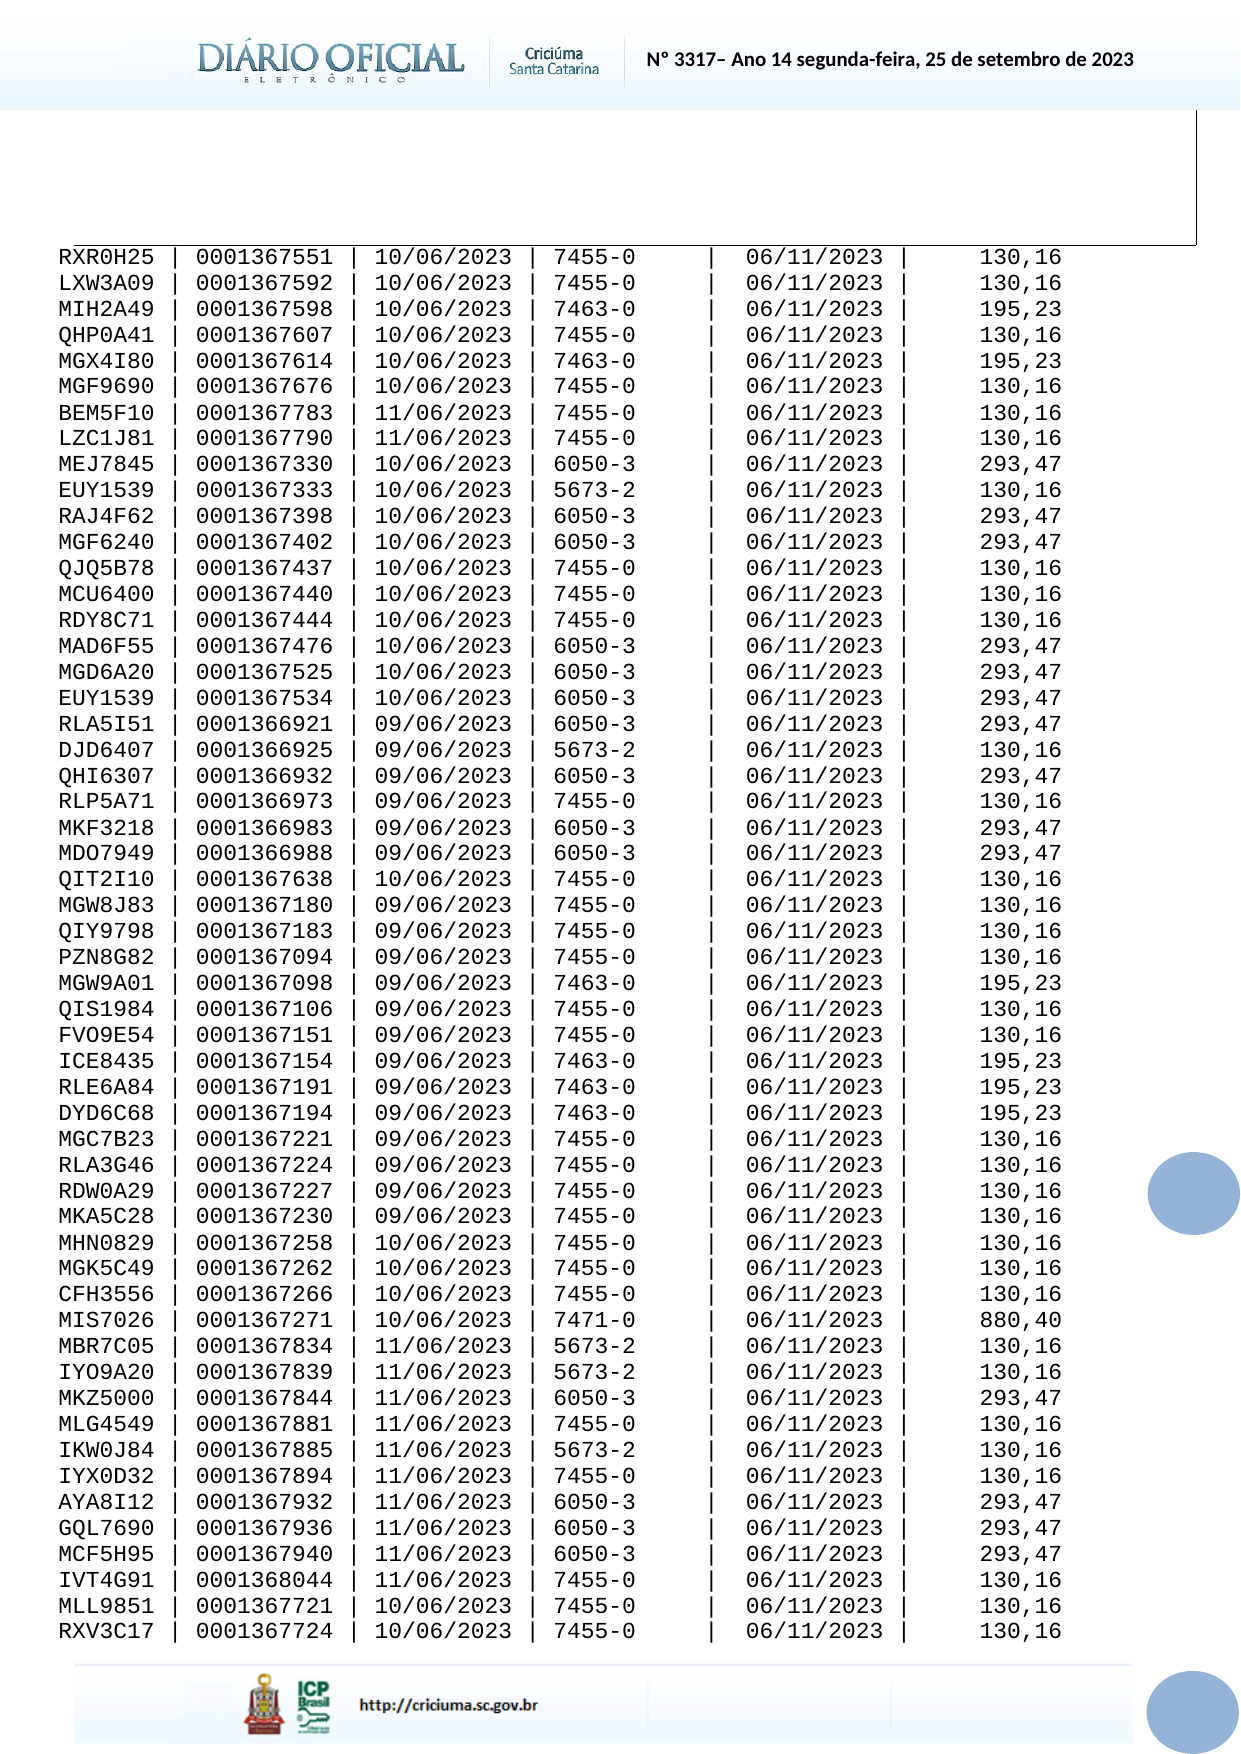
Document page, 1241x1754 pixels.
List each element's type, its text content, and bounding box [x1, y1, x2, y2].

text LZC1J81 | 0001367790 | 11/06/2023 | 7455-0 | 06/11/2023 | 130,16 [44, 427, 1196, 453]
text DYD6C68 | 0001367194 | 09/06/2023 | 7463-0 | 06/11/2023 | 195,23 [44, 1101, 1196, 1127]
text MDO7949 | 0001366988 | 09/06/2023 | 6050-3 | 06/11/2023 | 293,47 [44, 842, 1196, 868]
text MKF3218 | 0001366983 | 09/06/2023 | 6050-3 | 06/11/2023 | 293,47 [44, 816, 1196, 842]
text EUY1539 | 0001367534 | 10/06/2023 | 6050-3 | 06/11/2023 | 293,47 [44, 686, 1196, 712]
text RLP5A71 | 0001366973 | 09/06/2023 | 7455-0 | 06/11/2023 | 130,16 [44, 790, 1196, 816]
text PZN8G82 | 0001367094 | 09/06/2023 | 7455-0 | 06/11/2023 | 130,16 [44, 946, 1196, 971]
text RLA5I51 | 0001366921 | 09/06/2023 | 6050-3 | 06/11/2023 | 293,47 [44, 712, 1196, 738]
text MIH2A49 | 0001367598 | 10/06/2023 | 7463-0 | 06/11/2023 | 195,23 [44, 297, 1196, 323]
text MGW9A01 | 0001367098 | 09/06/2023 | 7463-0 | 06/11/2023 | 195,23 [44, 971, 1196, 997]
text MGD6A20 | 0001367525 | 10/06/2023 | 6050-3 | 06/11/2023 | 293,47 [44, 660, 1196, 686]
text MHN0829 | 0001367258 | 10/06/2023 | 7455-0 | 06/11/2023 | 130,16 [44, 1231, 1196, 1257]
text DJD6407 | 0001366925 | 09/06/2023 | 5673-2 | 06/11/2023 | 130,16 [44, 738, 1196, 764]
text IKW0J84 | 0001367885 | 11/06/2023 | 5673-2 | 06/11/2023 | 130,16 [44, 1438, 1196, 1464]
text QHP0A41 | 0001367607 | 10/06/2023 | 7455-0 | 06/11/2023 | 130,16 [44, 323, 1196, 349]
text MGC7B23 | 0001367221 | 09/06/2023 | 7455-0 | 06/11/2023 | 130,16 [44, 1127, 1196, 1153]
text MCU6400 | 0001367440 | 10/06/2023 | 7455-0 | 06/11/2023 | 130,16 [44, 582, 1196, 608]
text IYX0D32 | 0001367894 | 11/06/2023 | 7455-0 | 06/11/2023 | 130,16 [44, 1464, 1196, 1490]
text RLE6A84 | 0001367191 | 09/06/2023 | 7463-0 | 06/11/2023 | 195,23 [44, 1075, 1196, 1101]
text QHI6307 | 0001366932 | 09/06/2023 | 6050-3 | 06/11/2023 | 293,47 [44, 764, 1196, 790]
text IYO9A20 | 0001367839 | 11/06/2023 | 5673-2 | 06/11/2023 | 130,16 [44, 1361, 1196, 1386]
text CFH3556 | 0001367266 | 10/06/2023 | 7455-0 | 06/11/2023 | 130,16 [44, 1283, 1196, 1309]
text MGX4I80 | 0001367614 | 10/06/2023 | 7463-0 | 06/11/2023 | 195,23 [44, 349, 1196, 375]
text MGK5C49 | 0001367262 | 10/06/2023 | 7455-0 | 06/11/2023 | 130,16 [44, 1257, 1196, 1283]
text MLG4549 | 0001367881 | 11/06/2023 | 7455-0 | 06/11/2023 | 130,16 [44, 1412, 1196, 1438]
text EUY1539 | 0001367333 | 10/06/2023 | 5673-2 | 06/11/2023 | 130,16 [44, 479, 1196, 504]
text MGF6240 | 0001367402 | 10/06/2023 | 6050-3 | 06/11/2023 | 293,47 [44, 531, 1196, 556]
text MBR7C05 | 0001367834 | 11/06/2023 | 5673-2 | 06/11/2023 | 130,16 [44, 1334, 1196, 1361]
text FVO9E54 | 0001367151 | 09/06/2023 | 7455-0 | 06/11/2023 | 130,16 [44, 1023, 1196, 1049]
text QJQ5B78 | 0001367437 | 10/06/2023 | 7455-0 | 06/11/2023 | 130,16 [44, 556, 1196, 582]
text GQL7690 | 0001367936 | 11/06/2023 | 6050-3 | 06/11/2023 | 293,47 [44, 1516, 1196, 1542]
text MKA5C28 | 0001367230 | 09/06/2023 | 7455-0 | 06/11/2023 | 130,16 [44, 1205, 1171, 1231]
text RXR0H25 | 0001367551 | 10/06/2023 | 7455-0 | 06/11/2023 | 130,16 [44, 245, 1196, 271]
text MLL9851 | 0001367721 | 10/06/2023 | 7455-0 | 06/11/2023 | 130,16 [44, 1594, 1196, 1620]
text ICE8435 | 0001367154 | 09/06/2023 | 7463-0 | 06/11/2023 | 195,23 [44, 1049, 1196, 1075]
text QIY9798 | 0001367183 | 09/06/2023 | 7455-0 | 06/11/2023 | 130,16 [44, 919, 1196, 946]
text QIS1984 | 0001367106 | 09/06/2023 | 7455-0 | 06/11/2023 | 130,16 [44, 997, 1196, 1023]
text MKZ5000 | 0001367844 | 11/06/2023 | 6050-3 | 06/11/2023 | 293,47 [44, 1386, 1196, 1412]
text MIS7026 | 0001367271 | 10/06/2023 | 7471-0 | 06/11/2023 | 880,40 [44, 1309, 1196, 1334]
text BEM5F10 | 0001367783 | 11/06/2023 | 7455-0 | 06/11/2023 | 130,16 [44, 401, 1196, 427]
text RAJ4F62 | 0001367398 | 10/06/2023 | 6050-3 | 06/11/2023 | 293,47 [44, 504, 1196, 531]
text RDW0A29 | 0001367227 | 09/06/2023 | 7455-0 | 06/11/2023 | 130,16 [44, 1179, 1150, 1205]
text MEJ7845 | 0001367330 | 10/06/2023 | 6050-3 | 06/11/2023 | 293,47 [44, 453, 1196, 479]
text MCF5H95 | 0001367940 | 11/06/2023 | 6050-3 | 06/11/2023 | 293,47 [44, 1542, 1196, 1568]
text LXW3A09 | 0001367592 | 10/06/2023 | 7455-0 | 06/11/2023 | 130,16 [44, 271, 1196, 297]
text RLA3G46 | 0001367224 | 09/06/2023 | 7455-0 | 06/11/2023 | 130,16 [44, 1153, 1180, 1179]
text IVT4G91 | 0001368044 | 11/06/2023 | 7455-0 | 06/11/2023 | 130,16 [44, 1568, 1196, 1594]
text RXV3C17 | 0001367724 | 10/06/2023 | 7455-0 | 06/11/2023 | 130,16 [44, 1620, 1196, 1646]
text AYA8I12 | 0001367932 | 11/06/2023 | 6050-3 | 06/11/2023 | 293,47 [44, 1490, 1196, 1516]
text MGF9690 | 0001367676 | 10/06/2023 | 7455-0 | 06/11/2023 | 130,16 [44, 375, 1196, 401]
text QIT2I10 | 0001367638 | 10/06/2023 | 7455-0 | 06/11/2023 | 130,16 [44, 868, 1196, 894]
text MGW8J83 | 0001367180 | 09/06/2023 | 7455-0 | 06/11/2023 | 130,16 [44, 894, 1196, 919]
text MAD6F55 | 0001367476 | 10/06/2023 | 6050-3 | 06/11/2023 | 293,47 [44, 634, 1196, 660]
text RDY8C71 | 0001367444 | 10/06/2023 | 7455-0 | 06/11/2023 | 130,16 [44, 608, 1196, 634]
